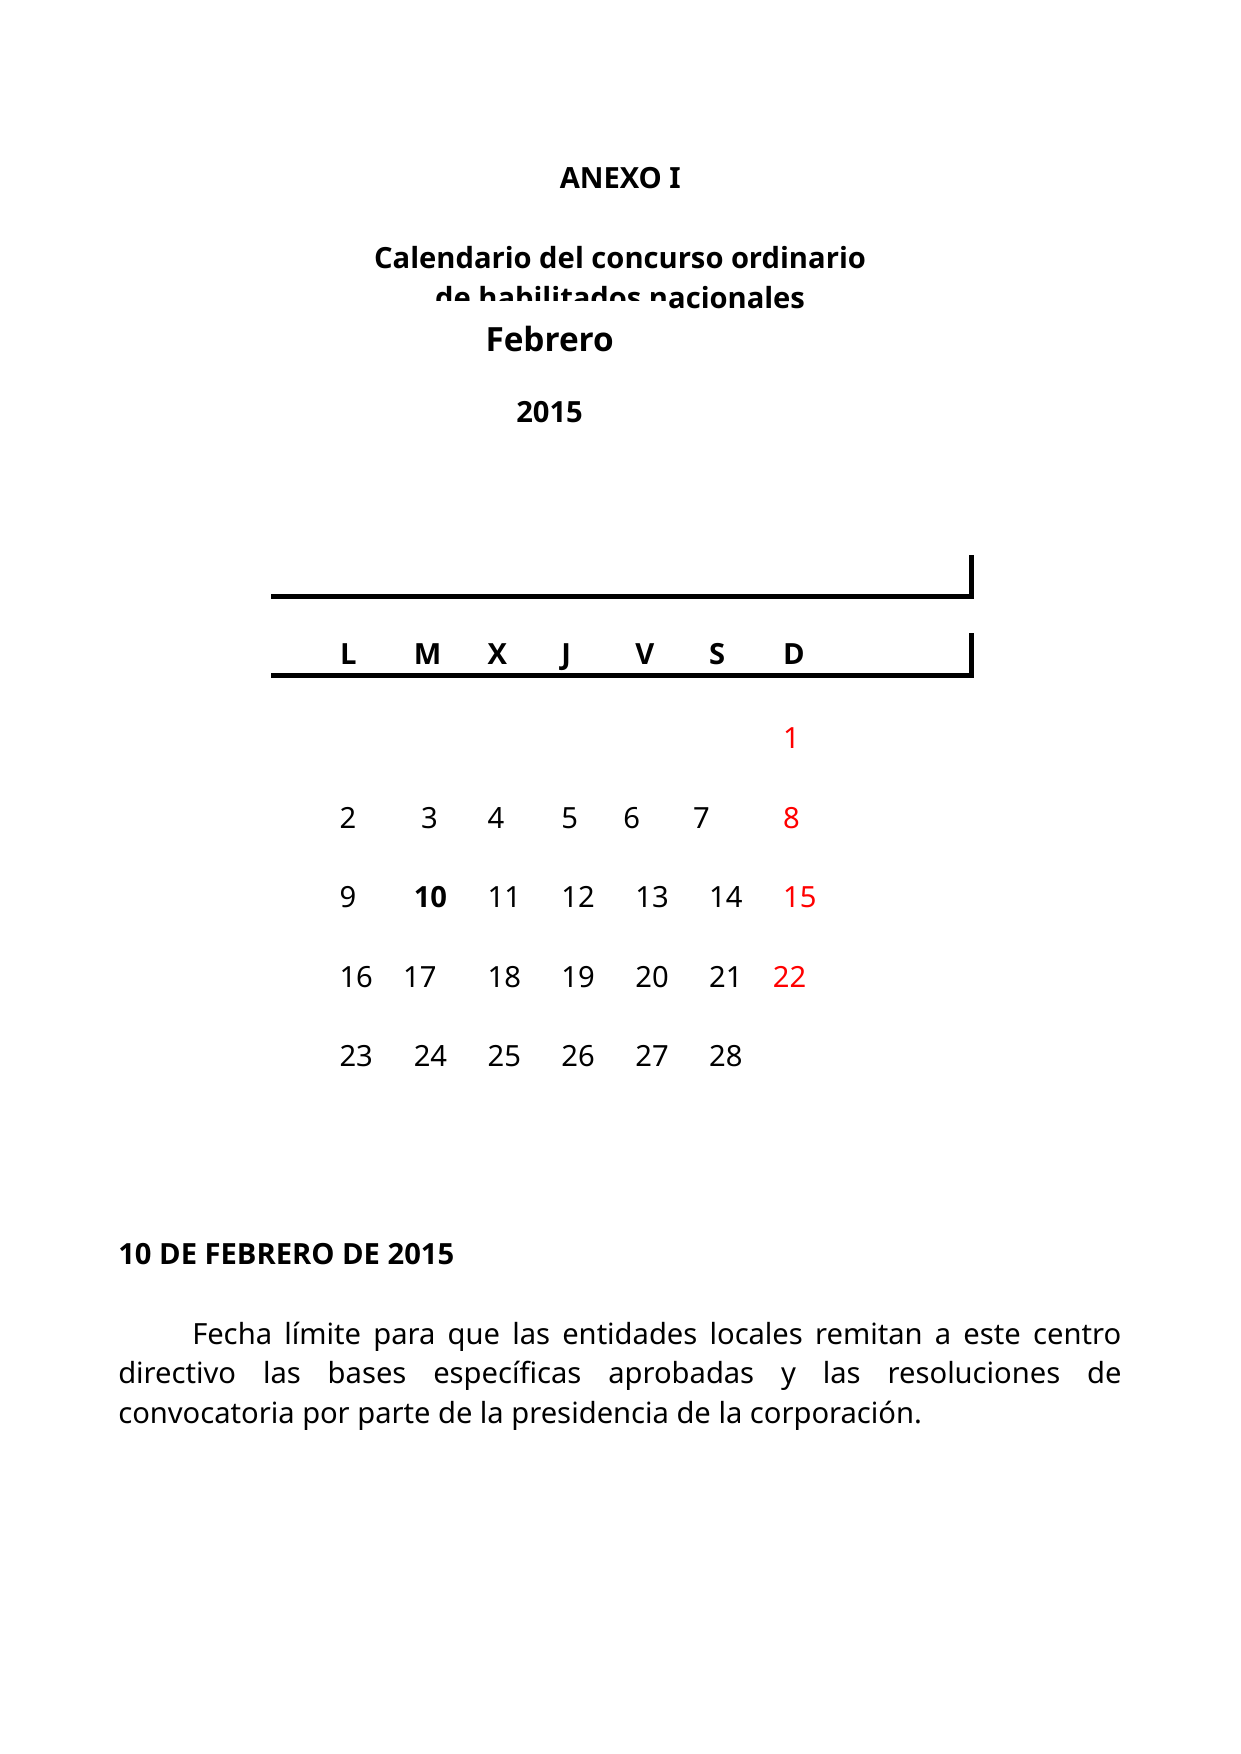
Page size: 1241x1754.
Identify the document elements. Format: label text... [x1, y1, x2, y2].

text 10 DE FEBRERO DE 2015 [118, 1234, 1122, 1273]
text Fecha límite para que las entidades locales remitan a este centro directivo las bases específicas aprobadas y las resoluciones de convocatoria por parte de la presidencia de la corporación. [118, 1313, 1122, 1432]
text de habilitados nacionales [118, 277, 1122, 317]
text 9 10 11 12 13 14 15 [266, 876, 974, 916]
text 2 3 4 5 6 7 8 [266, 797, 974, 837]
subtitle Febrero [447, 316, 652, 355]
subtitle ANEXO I [118, 158, 1122, 197]
text 16 17 18 19 20 21 22 [266, 956, 974, 996]
text Calendario del concurso ordinario [118, 237, 1122, 277]
subtitle 2015 [485, 391, 614, 430]
text 23 24 25 26 27 28 [266, 1035, 974, 1075]
subtitle L M X J V S D [266, 633, 969, 673]
text 1 [266, 718, 974, 757]
